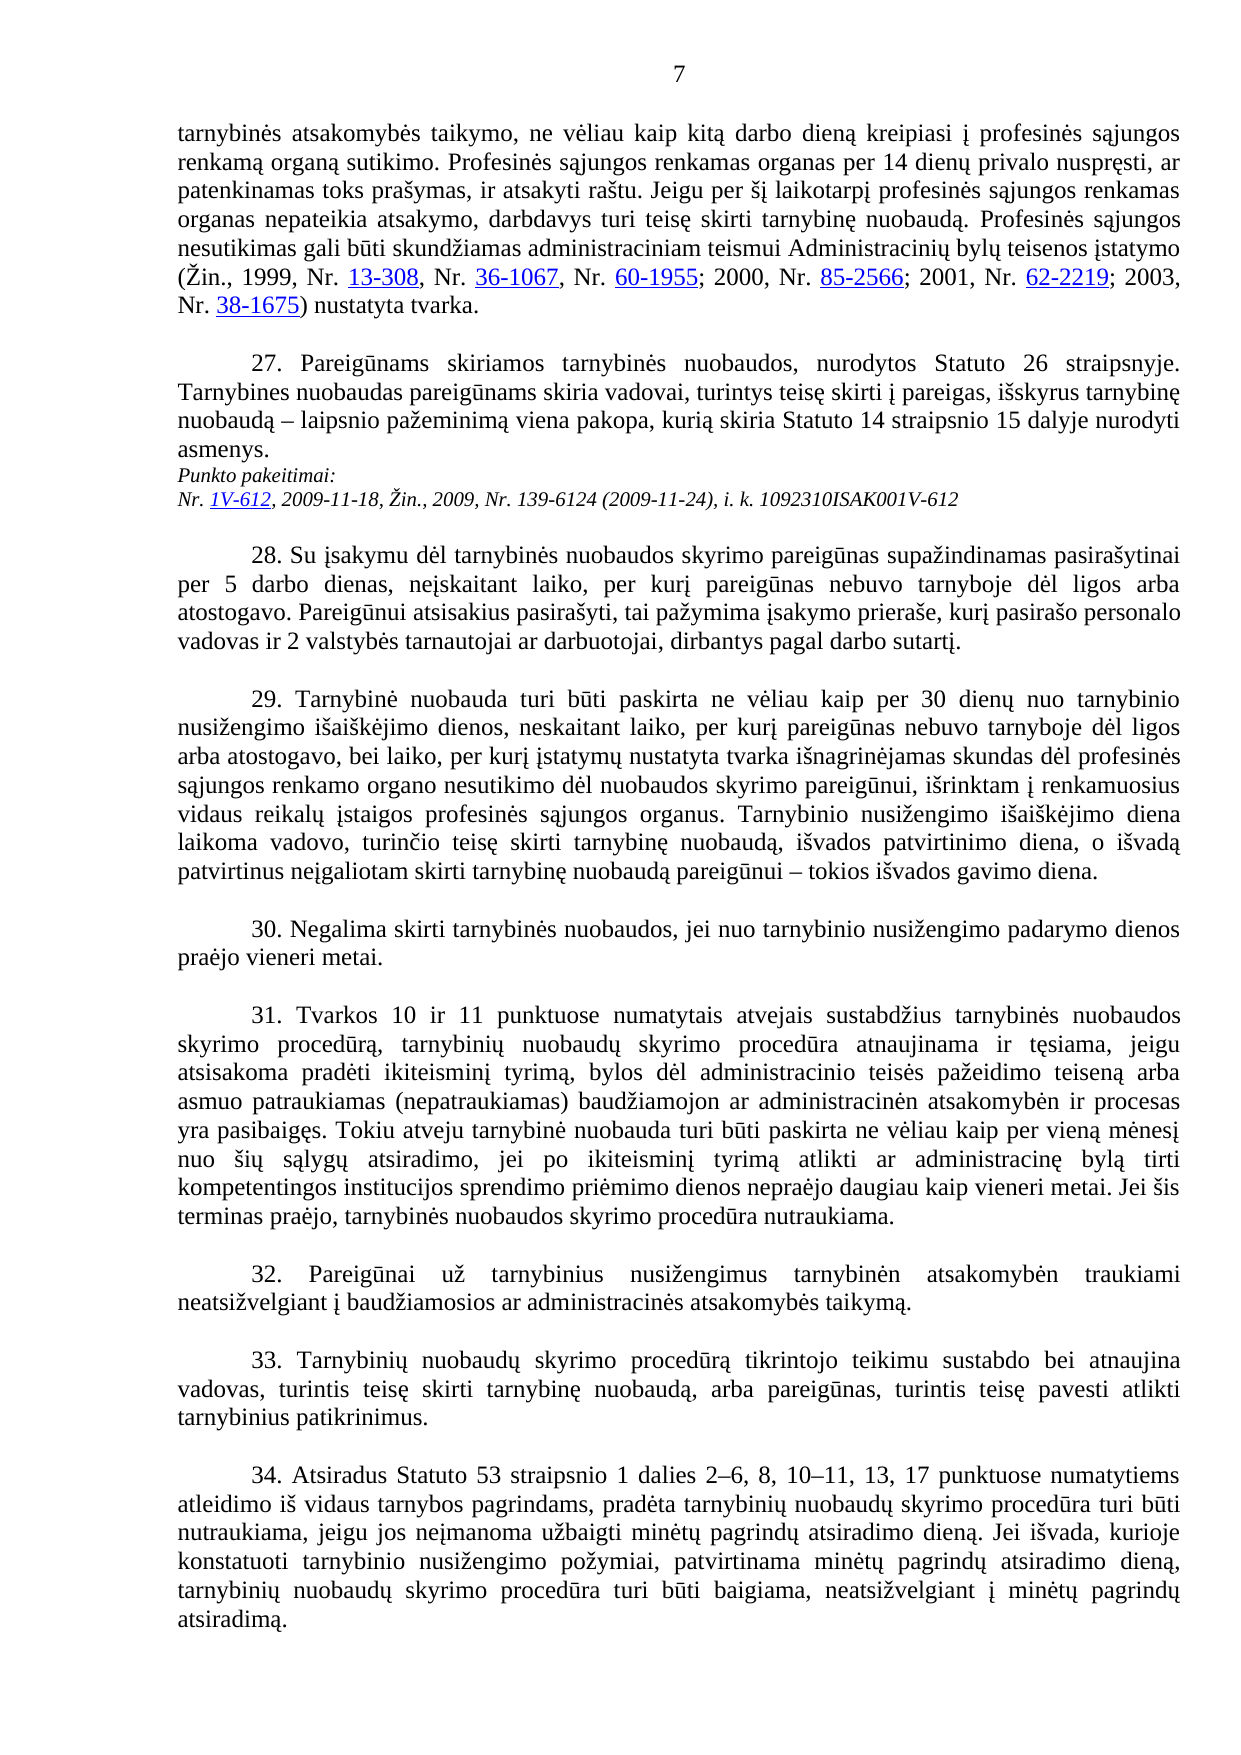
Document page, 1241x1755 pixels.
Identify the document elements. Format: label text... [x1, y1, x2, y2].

text 27. Pareigūnams skiriamos tarnybinės nuobaudos, nurodytos Statuto 26 straipsnyje. Tarnybines nuobaudas pareigūnams skiria vadovai, turintys teisę skirti į pareigas, išskyrus tarnybinę nuobaudą – laipsnio pažeminimą viena pakopa, kurią skiria Statuto 14 straipsnio 15 dalyje nurodyti asmenys. [177, 348, 1181, 463]
text tarnybinės atsakomybės taikymo, ne vėliau kaip kitą darbo dieną kreipiasi į profesinės sąjungos renkamą organą sutikimo. Profesinės sąjungos renkamas organas per 14 dienų privalo nuspręsti, ar patenkinamas toks prašymas, ir atsakyti raštu. Jeigu per šį laikotarpį profesinės sąjungos renkamas organas nepateikia atsakymo, darbdavys turi teisę skirti tarnybinę nuobaudą. Profesinės sąjungos nesutikimas gali būti skundžiamas administraciniam teismui Administracinių bylų teisenos įstatymo (Žin., 1999, Nr. 13-308, Nr. 36-1067, Nr. 60-1955; 2000, Nr. 85-2566; 2001, Nr. 62-2219; 2003, Nr. 38-1675) nustatyta tvarka. [177, 118, 1181, 319]
text Punkto pakeitimai: [177, 463, 1181, 487]
text 30. Negalima skirti tarnybinės nuobaudos, jei nuo tarnybinio nusižengimo padarymo dienos praėjo vieneri metai. [177, 914, 1181, 971]
text 31. Tvarkos 10 ir 11 punktuose numatytais atvejais sustabdžius tarnybinės nuobaudos skyrimo procedūrą, tarnybinių nuobaudų skyrimo procedūra atnaujinama ir tęsiama, jeigu atsisakoma pradėti ikiteisminį tyrimą, bylos dėl administracinio teisės pažeidimo teiseną arba asmuo patraukiamas (nepatraukiamas) baudžiamojon ar administracinėn atsakomybėn ir procesas yra pasibaigęs. Tokiu atveju tarnybinė nuobauda turi būti paskirta ne vėliau kaip per vieną mėnesį nuo šių sąlygų atsiradimo, jei po ikiteisminį tyrimą atlikti ar administracinę bylą tirti kompetentingos institucijos sprendimo priėmimo dienos nepraėjo daugiau kaip vieneri metai. Jei šis terminas praėjo, tarnybinės nuobaudos skyrimo procedūra nutraukiama. [177, 1000, 1181, 1230]
text 33. Tarnybinių nuobaudų skyrimo procedūrą tikrintojo teikimu sustabdo bei atnaujina vadovas, turintis teisę skirti tarnybinę nuobaudą, arba pareigūnas, turintis teisę pavesti atlikti tarnybinius patikrinimus. [177, 1345, 1181, 1431]
text 28. Su įsakymu dėl tarnybinės nuobaudos skyrimo pareigūnas supažindinamas pasirašytinai per 5 darbo dienas, neįskaitant laiko, per kurį pareigūnas nebuvo tarnyboje dėl ligos arba atostogavo. Pareigūnui atsisakius pasirašyti, tai pažymima įsakymo prieraše, kurį pasirašo personalo vadovas ir 2 valstybės tarnautojai ar darbuotojai, dirbantys pagal darbo sutartį. [177, 540, 1181, 655]
text Nr. 1V-612, 2009-11-18, Žin., 2009, Nr. 139-6124 (2009-11-24), i. k. 1092310ISAK001V-612 [177, 487, 1181, 511]
text 32. Pareigūnai už tarnybinius nusižengimus tarnybinėn atsakomybėn traukiami neatsižvelgiant į baudžiamosios ar administracinės atsakomybės taikymą. [177, 1259, 1181, 1316]
text 34. Atsiradus Statuto 53 straipsnio 1 dalies 2–6, 8, 10–11, 13, 17 punktuose numatytiems atleidimo iš vidaus tarnybos pagrindams, pradėta tarnybinių nuobaudų skyrimo procedūra turi būti nutraukiama, jeigu jos neįmanoma užbaigti minėtų pagrindų atsiradimo dieną. Jei išvada, kurioje konstatuoti tarnybinio nusižengimo požymiai, patvirtinama minėtų pagrindų atsiradimo dieną, tarnybinių nuobaudų skyrimo procedūra turi būti baigiama, neatsižvelgiant į minėtų pagrindų atsiradimą. [177, 1460, 1181, 1632]
text 29. Tarnybinė nuobauda turi būti paskirta ne vėliau kaip per 30 dienų nuo tarnybinio nusižengimo išaiškėjimo dienos, neskaitant laiko, per kurį pareigūnas nebuvo tarnyboje dėl ligos arba atostogavo, bei laiko, per kurį įstatymų nustatyta tvarka išnagrinėjamas skundas dėl profesinės sąjungos renkamo organo nesutikimo dėl nuobaudos skyrimo pareigūnui, išrinktam į renkamuosius vidaus reikalų įstaigos profesinės sąjungos organus. Tarnybinio nusižengimo išaiškėjimo diena laikoma vadovo, turinčio teisę skirti tarnybinę nuobaudą, išvados patvirtinimo diena, o išvadą patvirtinus neįgaliotam skirti tarnybinę nuobaudą pareigūnui – tokios išvados gavimo diena. [177, 684, 1181, 885]
